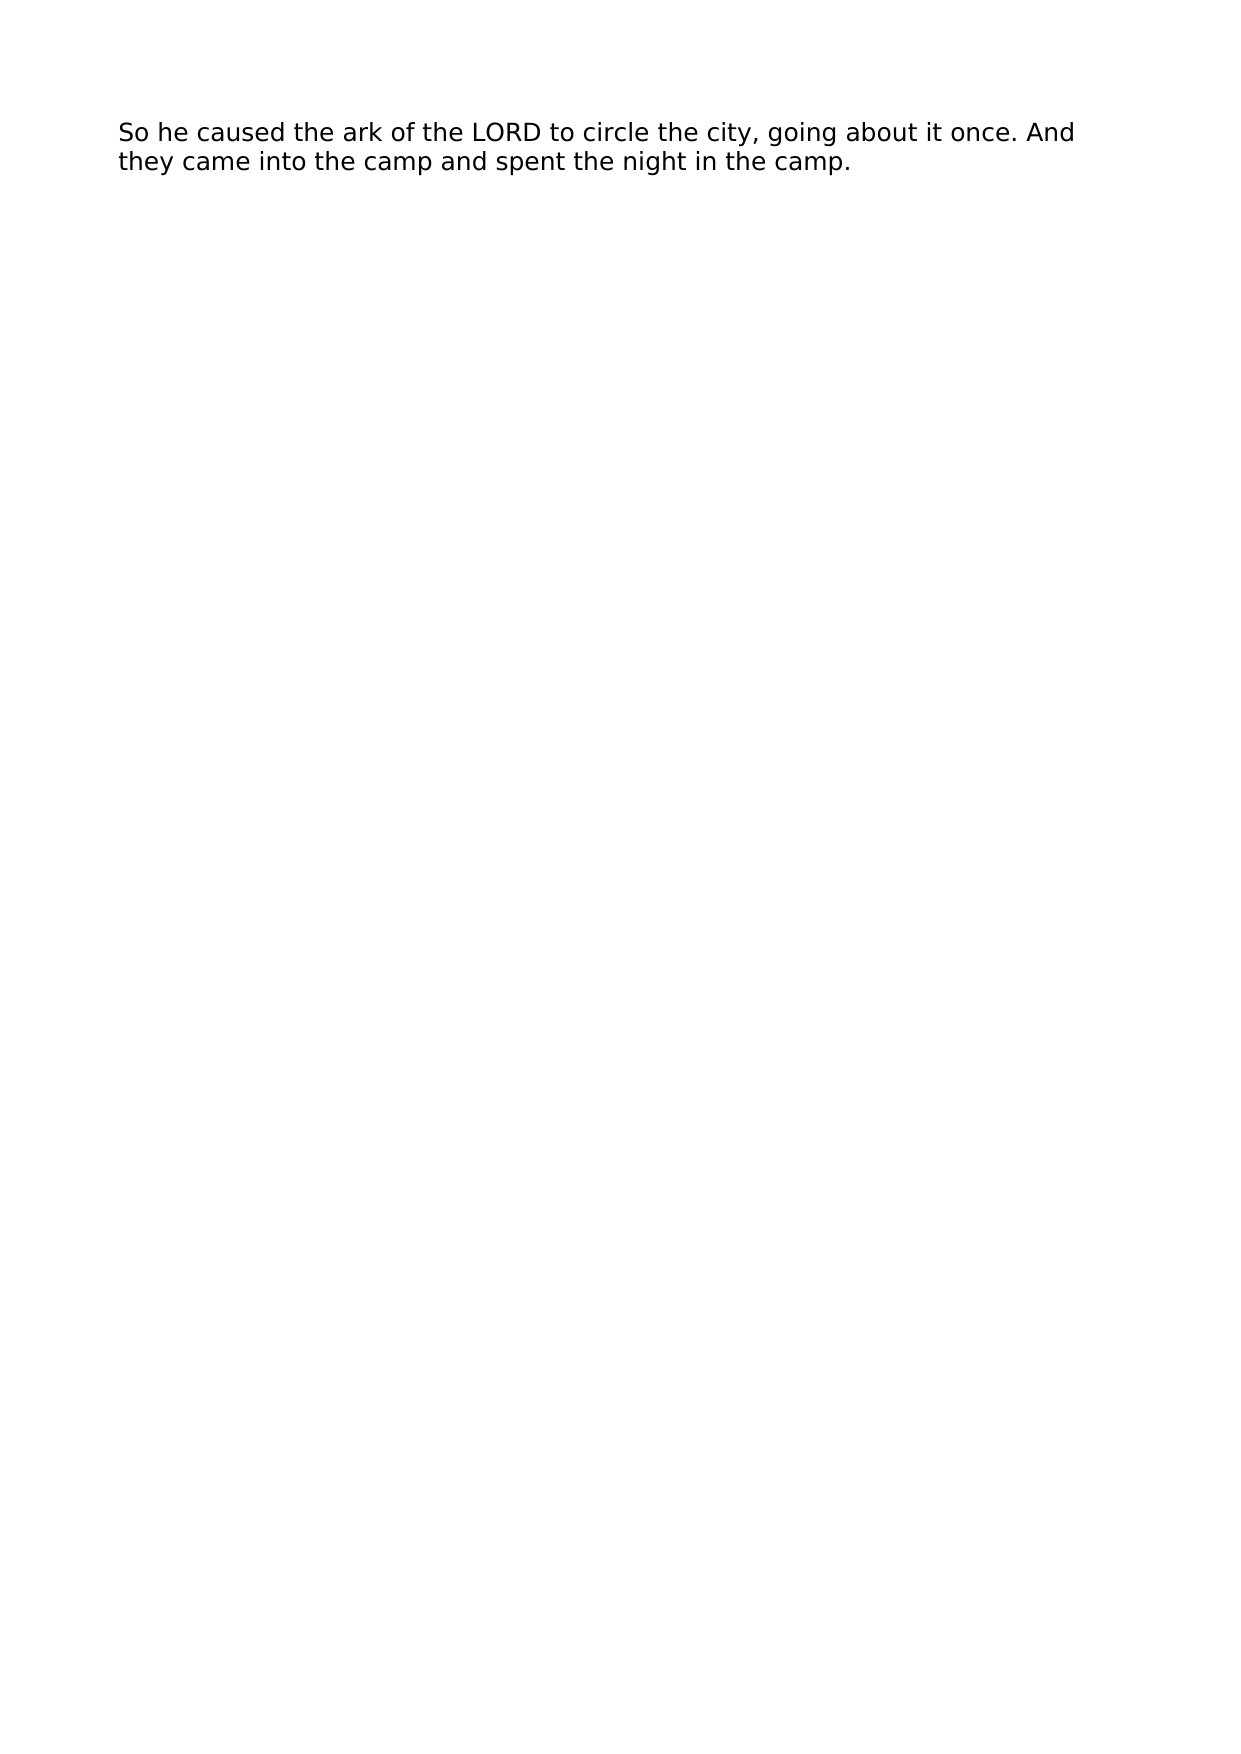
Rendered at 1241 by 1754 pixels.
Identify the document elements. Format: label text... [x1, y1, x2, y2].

text So he caused the ark of the LORD to circle the city, going about it once. And they came into the camp and spent the night in the camp. [118, 118, 1122, 176]
